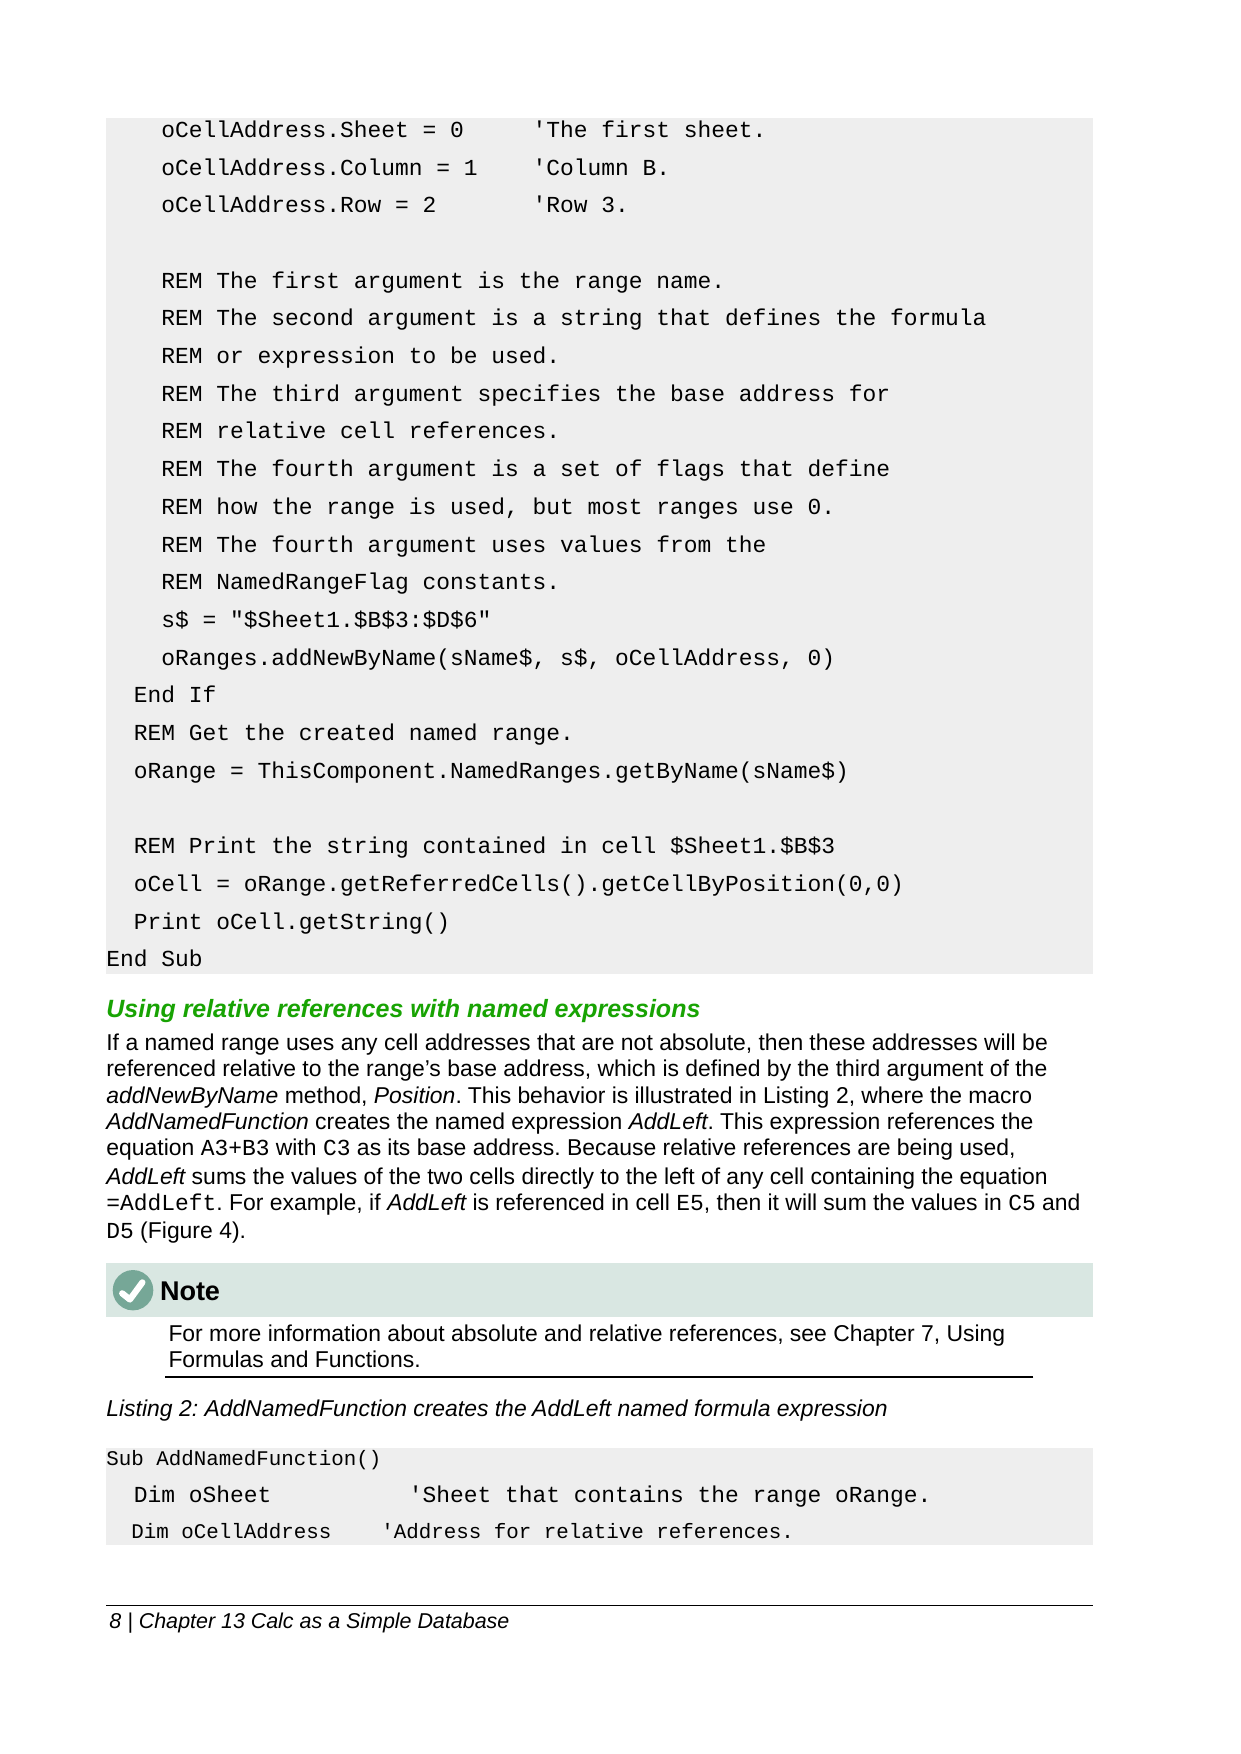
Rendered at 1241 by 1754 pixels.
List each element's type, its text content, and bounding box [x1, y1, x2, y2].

text Dim oSheet 'Sheet that contains the range oRange. [106, 1483, 1093, 1509]
text End Sub [106, 948, 1093, 974]
subtitle Using relative references with named expressions [106, 994, 1093, 1023]
text Listing 2: AddNamedFunction creates the AddLeft named formula expression [106, 1395, 1093, 1422]
text REM The second argument is a string that defines the formula [106, 307, 1093, 333]
text REM Print the string contained in cell $Sheet1.$B$3 [106, 834, 1093, 861]
text REM how the range is used, but most ranges use 0. [106, 495, 1093, 521]
text Dim oCellAddress 'Address for relative references. [106, 1521, 1093, 1545]
text REM The third argument specifies the base address for [106, 382, 1093, 408]
text REM relative cell references. [106, 420, 1093, 446]
text REM NamedRangeFlag constants. [106, 571, 1093, 597]
text REM or expression to be used. [106, 344, 1093, 370]
text oCellAddress.Sheet = 0 'The first sheet. [106, 118, 1093, 144]
text oRanges.addNewByName(sName$, s$, oCellAddress, 0) [106, 646, 1093, 672]
text oCellAddress.Row = 2 'Row 3. [106, 193, 1093, 219]
subtitle Note [106, 1263, 1093, 1317]
text For more information about absolute and relative references, see Chapter 7, Using Formulas and Functions. [165, 1317, 1033, 1376]
text oCell = oRange.getReferredCells().getCellByPosition(0,0) [106, 872, 1093, 898]
text If a named range uses any cell addresses that are not absolute, then these addresses will be referenced relative to the range’s base address, which is defined by the third argument of the addNewByName method, Position. This behavior is illustrated in Listing 2, where the macro AddNamedFunction creates the named expression AddLeft. This expression references the equation A3+B3 with C3 as its base address. Because relative references are being used, AddLeft sums the values of the two cells directly to the left of any cell containing the equation =AddLeft. For example, if AddLeft is referenced in cell E5, then it will sum the values in C5 and D5 (Figure 4). [106, 1029, 1093, 1246]
text REM Get the created named range. [106, 721, 1093, 747]
text Print oCell.getString() [106, 910, 1093, 936]
text oCellAddress.Column = 1 'Column B. [106, 156, 1093, 182]
text End If [106, 684, 1093, 710]
text REM The fourth argument uses values from the [106, 533, 1093, 559]
text Sub AddNamedFunction() [106, 1448, 1093, 1472]
text s$ = "$Sheet1.$B$3:$D$6" [106, 608, 1093, 634]
text REM The fourth argument is a set of flags that define [106, 457, 1093, 483]
text oRange = ThisComponent.NamedRanges.getByName(sName$) [106, 759, 1093, 785]
text REM The first argument is the range name. [106, 269, 1093, 295]
